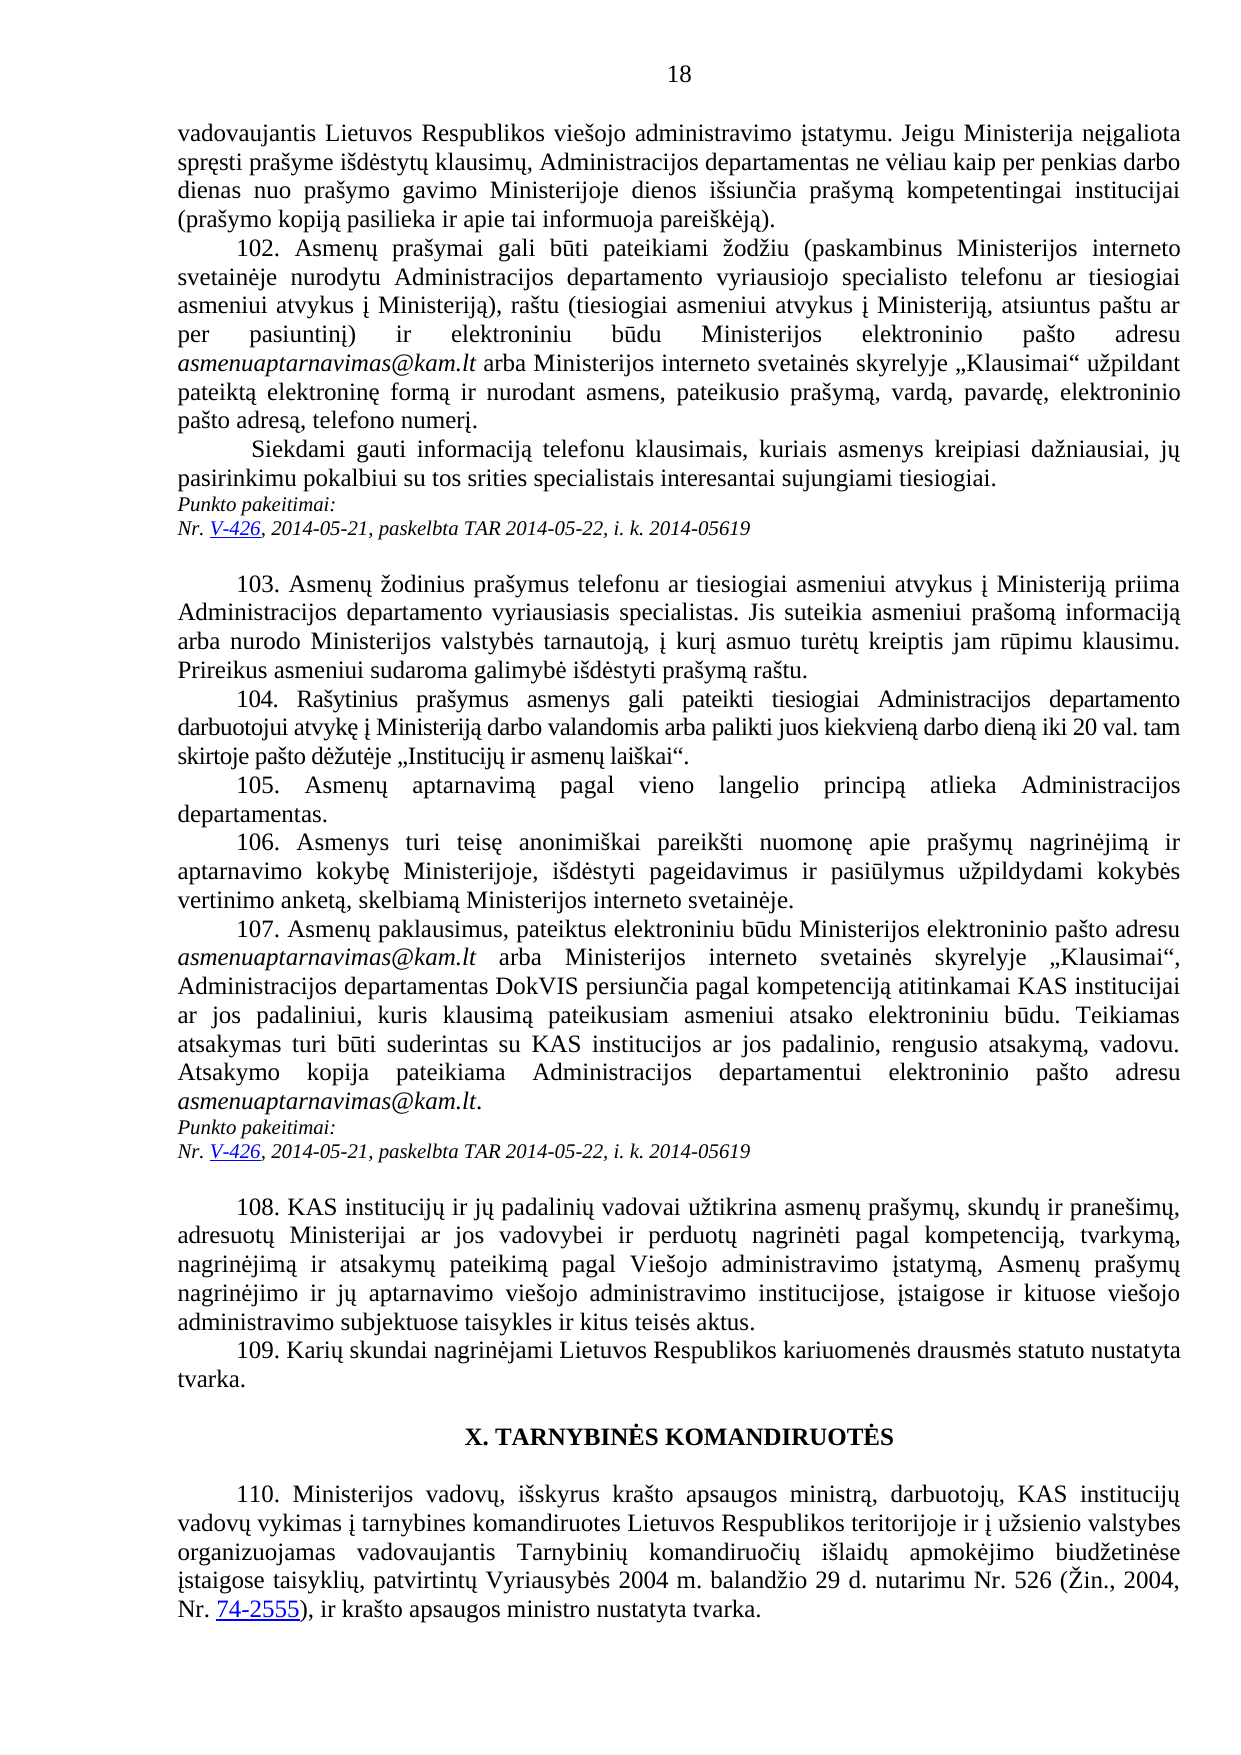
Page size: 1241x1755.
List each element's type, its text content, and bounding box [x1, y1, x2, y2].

text X. TARNYBINĖS KOMANDIRUOTĖS [177, 1422, 1181, 1451]
text 108. KAS institucijų ir jų padalinių vadovai užtikrina asmenų prašymų, skundų ir pranešimų, adresuotų Ministerijai ar jos vadovybei ir perduotų nagrinėti pagal kompetenciją, tvarkymą, nagrinėjimą ir atsakymų pateikimą pagal Viešojo administravimo įstatymą, Asmenų prašymų nagrinėjimo ir jų aptarnavimo viešojo administravimo institucijose, įstaigose ir kituose viešojo administravimo subjektuose taisykles ir kitus teisės aktus. [177, 1192, 1181, 1336]
text 103. Asmenų žodinius prašymus telefonu ar tiesiogiai asmeniui atvykus į Ministeriją priima Administracijos departamento vyriausiasis specialistas. Jis suteikia asmeniui prašomą informaciją arba nurodo Ministerijos valstybės tarnautoją, į kurį asmuo turėtų kreiptis jam rūpimu klausimu. Prireikus asmeniui sudaroma galimybė išdėstyti prašymą raštu. [177, 569, 1181, 684]
text 110. Ministerijos vadovų, išskyrus krašto apsaugos ministrą, darbuotojų, KAS institucijų vadovų vykimas į tarnybines komandiruotes Lietuvos Respublikos teritorijoje ir į užsienio valstybes organizuojamas vadovaujantis Tarnybinių komandiruočių išlaidų apmokėjimo biudžetinėse įstaigose taisyklių, patvirtintų Vyriausybės 2004 m. balandžio 29 d. nutarimu Nr. 526 (Žin., 2004, Nr. 74-2555), ir krašto apsaugos ministro nustatyta tvarka. [177, 1479, 1181, 1623]
text 109. Karių skundai nagrinėjami Lietuvos Respublikos kariuomenės drausmės statuto nustatyta tvarka. [177, 1336, 1181, 1393]
text Punkto pakeitimai: [177, 1115, 1181, 1139]
text 105. Asmenų aptarnavimą pagal vieno langelio principą atlieka Administracijos departamentas. [177, 770, 1181, 827]
text 104. Rašytinius prašymus asmenys gali pateikti tiesiogiai Administracijos departamento darbuotojui atvykę į Ministeriją darbo valandomis arba palikti juos kiekvieną darbo dieną iki 20 val. tam skirtoje pašto dėžutėje „Institucijų ir asmenų laiškai“. [177, 684, 1181, 770]
text Punkto pakeitimai: [177, 492, 1181, 516]
text Nr. V-426, 2014-05-21, paskelbta TAR 2014-05-22, i. k. 2014-05619 [177, 516, 1181, 540]
text 102. Asmenų prašymai gali būti pateikiami žodžiu (paskambinus Ministerijos interneto svetainėje nurodytu Administracijos departamento vyriausiojo specialisto telefonu ar tiesiogiai asmeniui atvykus į Ministeriją), raštu (tiesiogiai asmeniui atvykus į Ministeriją, atsiuntus paštu ar per pasiuntinį) ir elektroniniu būdu Ministerijos elektroninio pašto adresu asmenuaptarnavimas@kam.lt arba Ministerijos interneto svetainės skyrelyje „Klausimai“ užpildant pateiktą elektroninę formą ir nurodant asmens, pateikusio prašymą, vardą, pavardę, elektroninio pašto adresą, telefono numerį. [177, 233, 1181, 434]
text vadovaujantis Lietuvos Respublikos viešojo administravimo įstatymu. Jeigu Ministerija neįgaliota spręsti prašyme išdėstytų klausimų, Administracijos departamentas ne vėliau kaip per penkias darbo dienas nuo prašymo gavimo Ministerijoje dienos išsiunčia prašymą kompetentingai institucijai (prašymo kopiją pasilieka ir apie tai informuoja pareiškėją). [177, 118, 1181, 233]
text Nr. V-426, 2014-05-21, paskelbta TAR 2014-05-22, i. k. 2014-05619 [177, 1139, 1181, 1163]
text 106. Asmenys turi teisę anonimiškai pareikšti nuomonę apie prašymų nagrinėjimą ir aptarnavimo kokybę Ministerijoje, išdėstyti pageidavimus ir pasiūlymus užpildydami kokybės vertinimo anketą, skelbiamą Ministerijos interneto svetainėje. [177, 827, 1181, 914]
text Siekdami gauti informaciją telefonu klausimais, kuriais asmenys kreipiasi dažniausiai, jų pasirinkimu pokalbiui su tos srities specialistais interesantai sujungiami tiesiogiai. [177, 434, 1181, 492]
text 107. Asmenų paklausimus, pateiktus elektroniniu būdu Ministerijos elektroninio pašto adresu asmenuaptarnavimas@kam.lt arba Ministerijos interneto svetainės skyrelyje „Klausimai“, Administracijos departamentas DokVIS persiunčia pagal kompetenciją atitinkamai KAS institucijai ar jos padaliniui, kuris klausimą pateikusiam asmeniui atsako elektroniniu būdu. Teikiamas atsakymas turi būti suderintas su KAS institucijos ar jos padalinio, rengusio atsakymą, vadovu. Atsakymo kopija pateikiama Administracijos departamentui elektroninio pašto adresu asmenuaptarnavimas@kam.lt. [177, 914, 1181, 1115]
